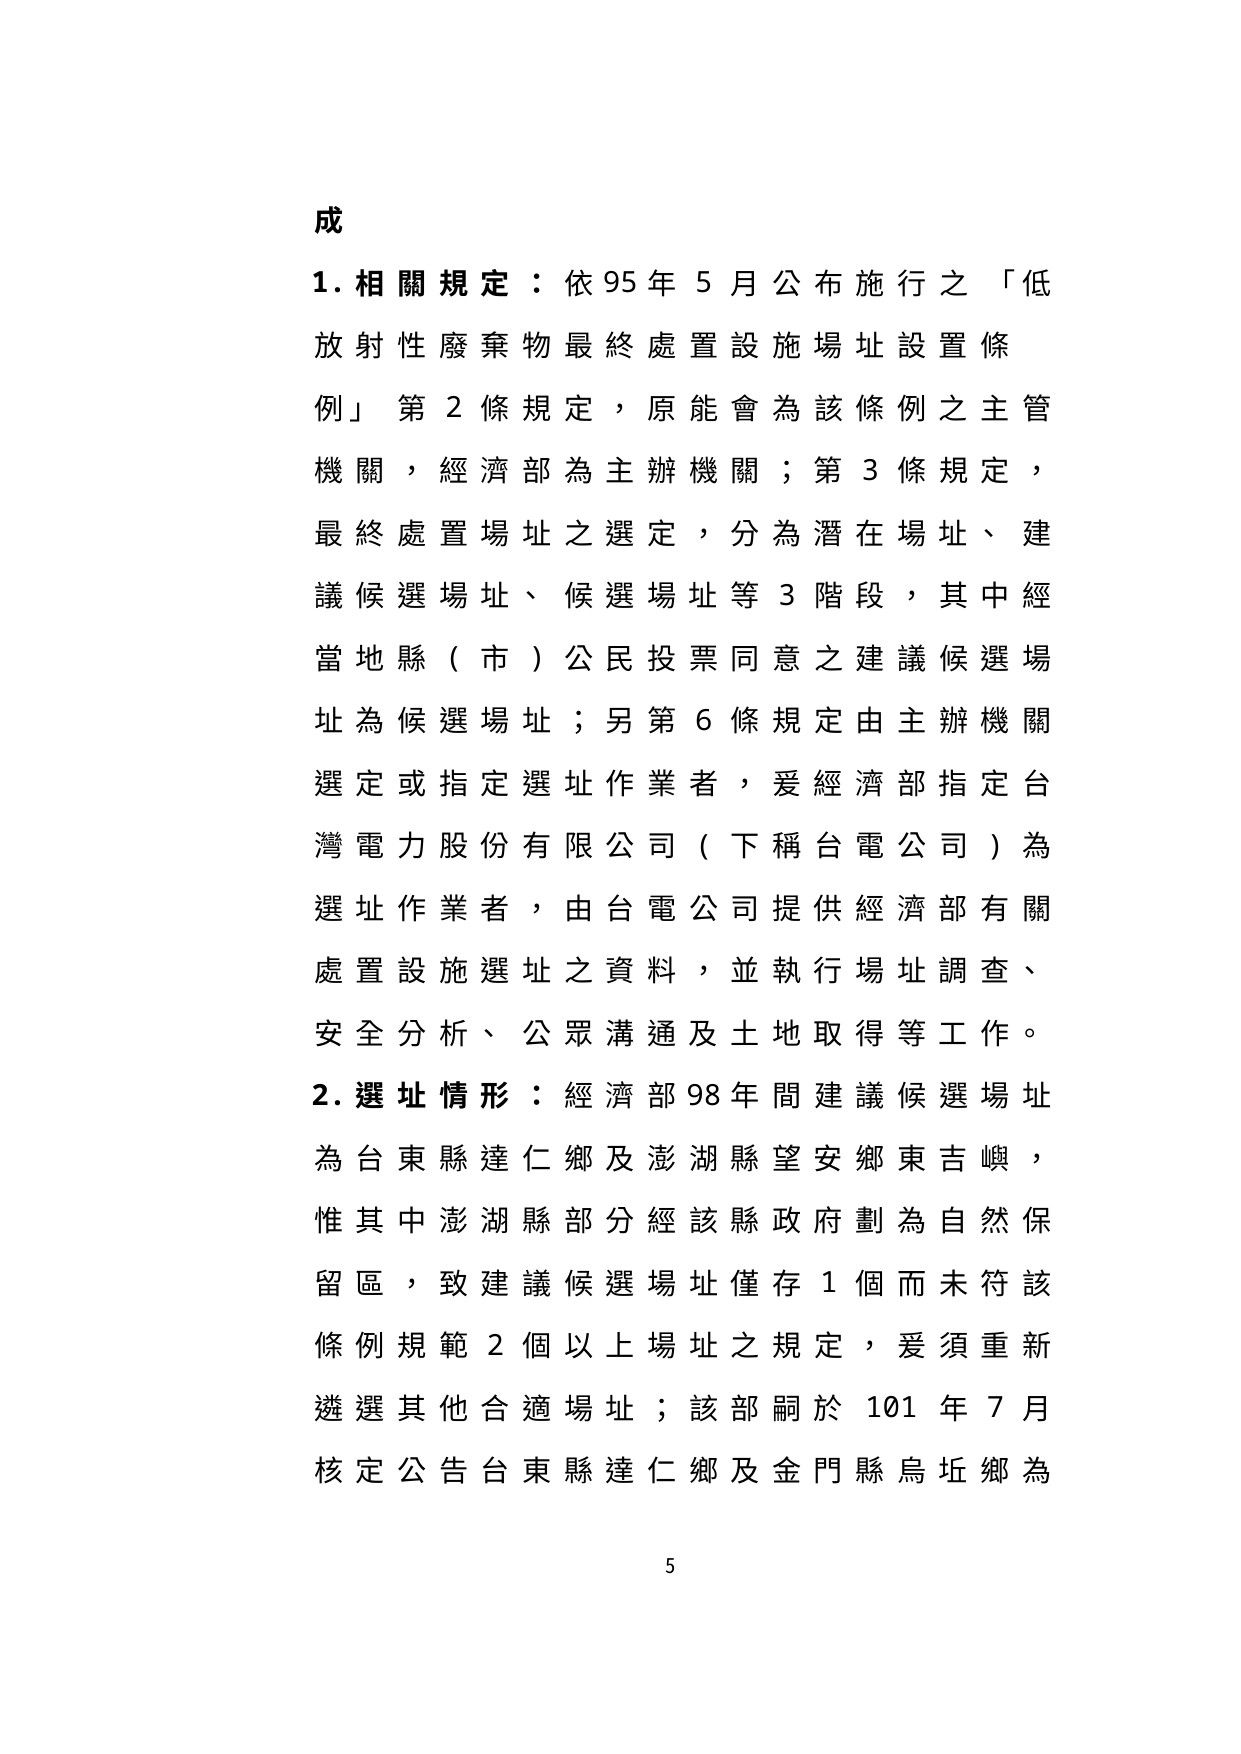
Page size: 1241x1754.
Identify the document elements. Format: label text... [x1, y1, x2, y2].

text (一)低放射性廢棄物最終處置設施之選址，因未能順利辦理地方性公投，迄今仍未完成 [239, 177, 1058, 240]
text 2.選址情形：經濟部98年間建議候選場址為台東縣達仁鄉及澎湖縣望安鄉東吉嶼，惟其中澎湖縣部分經該縣政府劃為自然保留區，致建議候選場址僅存1個而未符該條例規範2個以上場址之規定，爰須重新遴選其他合適場址；該部嗣於101年7月核定公告台東縣達仁鄉及金門縣烏坵鄉為 [271, 1052, 1058, 1490]
text 1.相關規定：依95年5月公布施行之「低放射性廢棄物最終處置設施場址設置條例」第2條規定，原能會為該條例之主管機關，經濟部為主辦機關；第3條規定，最終處置場址之選定，分為潛在場址、建議候選場址、候選場址等3階段，其中經當地縣(市)公民投票同意之建議候選場址為候選場址；另第6條規定由主辦機關選定或指定選址作業者，爰經濟部指定台灣電力股份有限公司(下稱台電公司)為選址作業者，由台電公司提供經濟部有關處置設施選址之資料，並執行場址調查、安全分析、公眾溝通及土地取得等工作。 [271, 240, 1058, 1052]
